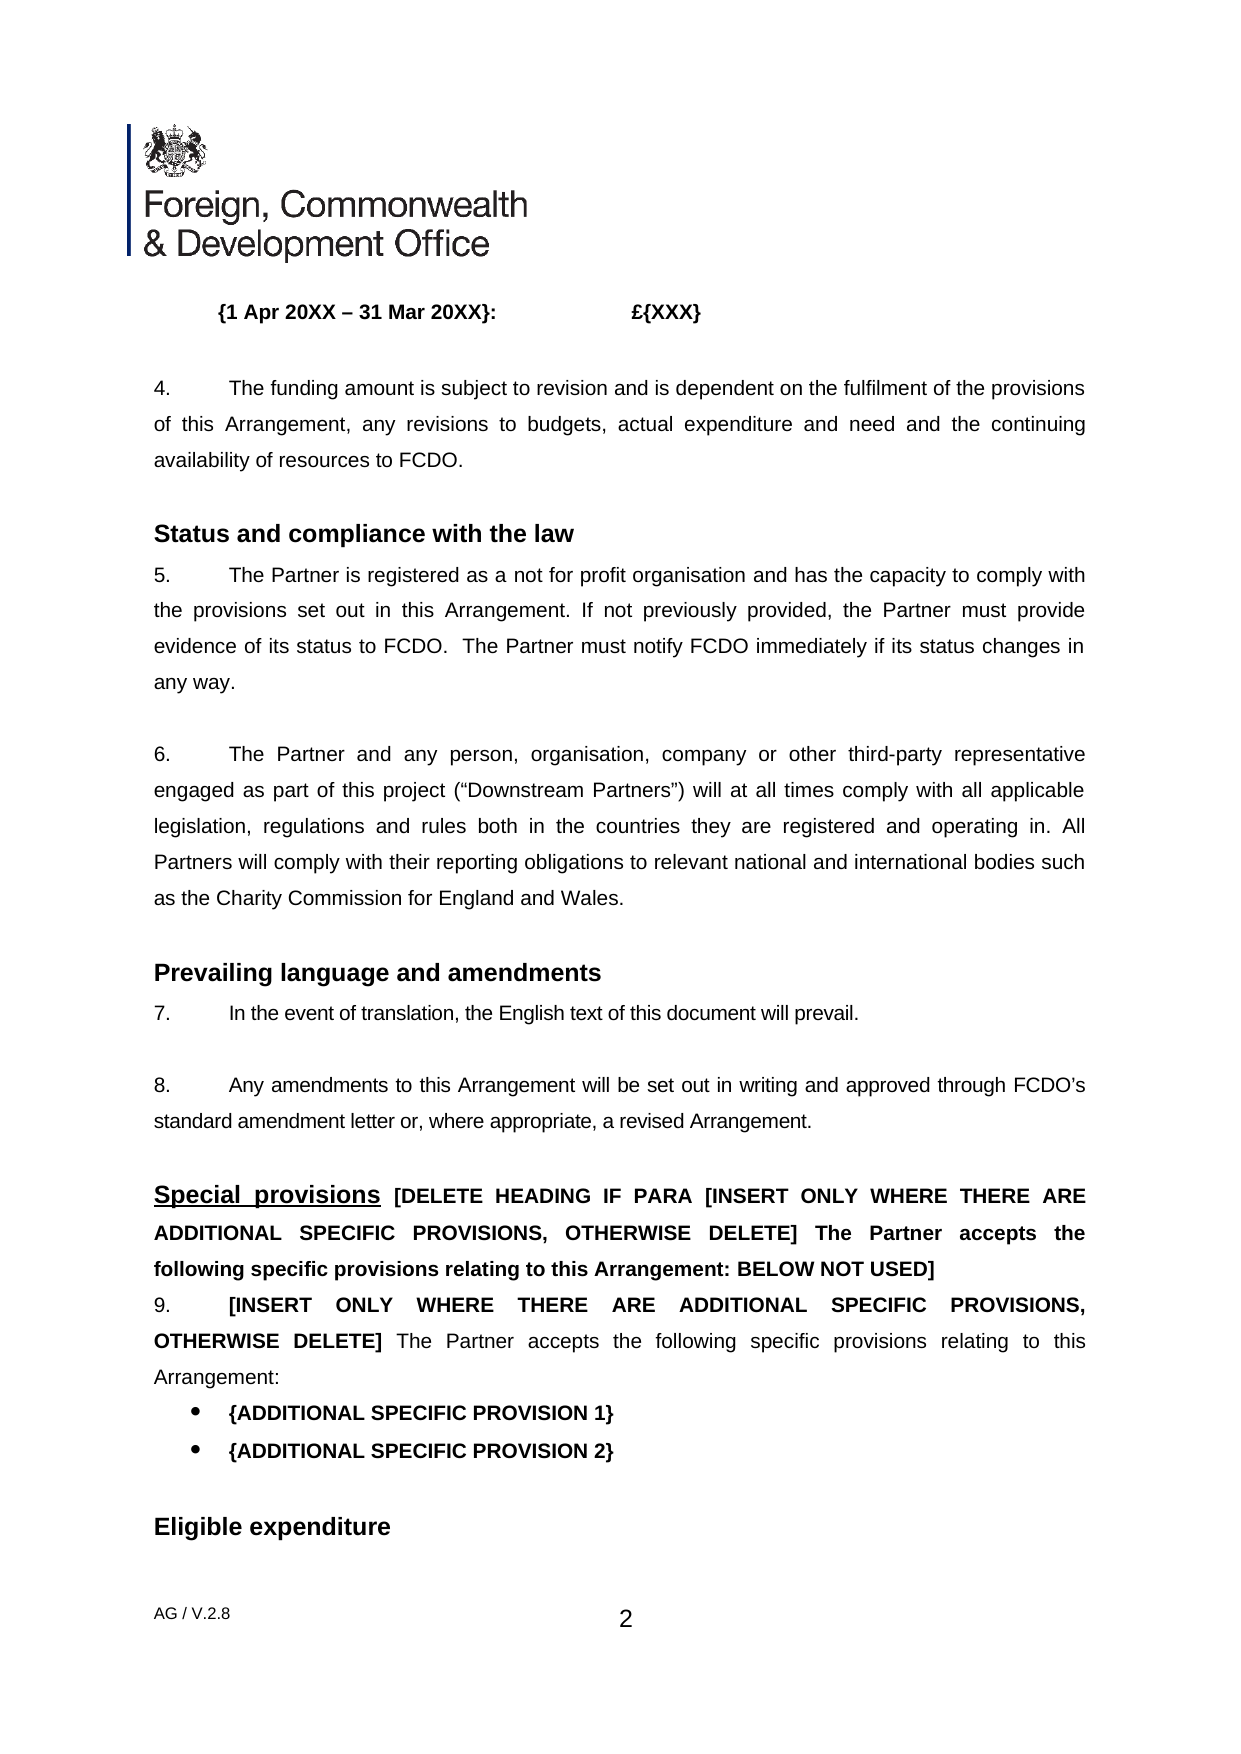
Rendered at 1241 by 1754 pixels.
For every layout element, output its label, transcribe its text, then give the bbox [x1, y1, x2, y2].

list [INSERT ONLY WHERE THERE ARE ADDITIONAL SPECIFIC PROVISIONS, OTHERWISE DELETE] The Partner accepts the following specific provisions relating to this Arrangement: [153, 1293, 1087, 1389]
list {ADDITIONAL SPECIFIC PROVISION 2} [191, 1438, 1087, 1463]
table_cell {1 Apr 20XX – 31 Mar 20XX}: [207, 295, 620, 339]
list The funding amount is subject to revision and is dependent on the fulfilment of the provisions of this Arrangement, any revisions to budgets, actual expenditure and need and the continuing availability of resources to FCDO. [153, 376, 1087, 471]
text Status and compliance with the law [153, 519, 1087, 548]
list The Partner and any person, organisation, company or other third-party representative engaged as part of this project (“Downstream Partners”) will at all times comply with all applicable legislation, regulations and rules both in the countries they are registered and operating in. All Partners will comply with their reporting obligations to relevant national and international bodies such as the Charity Commission for England and Wales. [153, 742, 1087, 910]
list {ADDITIONAL SPECIFIC PROVISION 1} [191, 1401, 1087, 1426]
text Special provisions [DELETE HEADING IF PARA 9 BELOW NOT USED] [153, 1181, 1087, 1281]
text Prevailing language and amendments [153, 958, 1087, 986]
list In the event of translation, the English text of this document will prevail. [153, 1001, 1087, 1025]
list The Partner is registered as a not for profit organisation and has the capacity to comply with the provisions set out in this Arrangement. If not previously provided, the Partner must provide evidence of its status to FCDO. The Partner must notify FCDO immediately if its status changes in any way. [153, 562, 1087, 694]
text Eligible expenditure [153, 1512, 1087, 1541]
table_cell £{XXX} [620, 295, 1033, 339]
list Any amendments to this Arrangement will be set out in writing and approved through FCDO’s standard amendment letter or, where appropriate, a revised Arrangement. [153, 1073, 1087, 1133]
